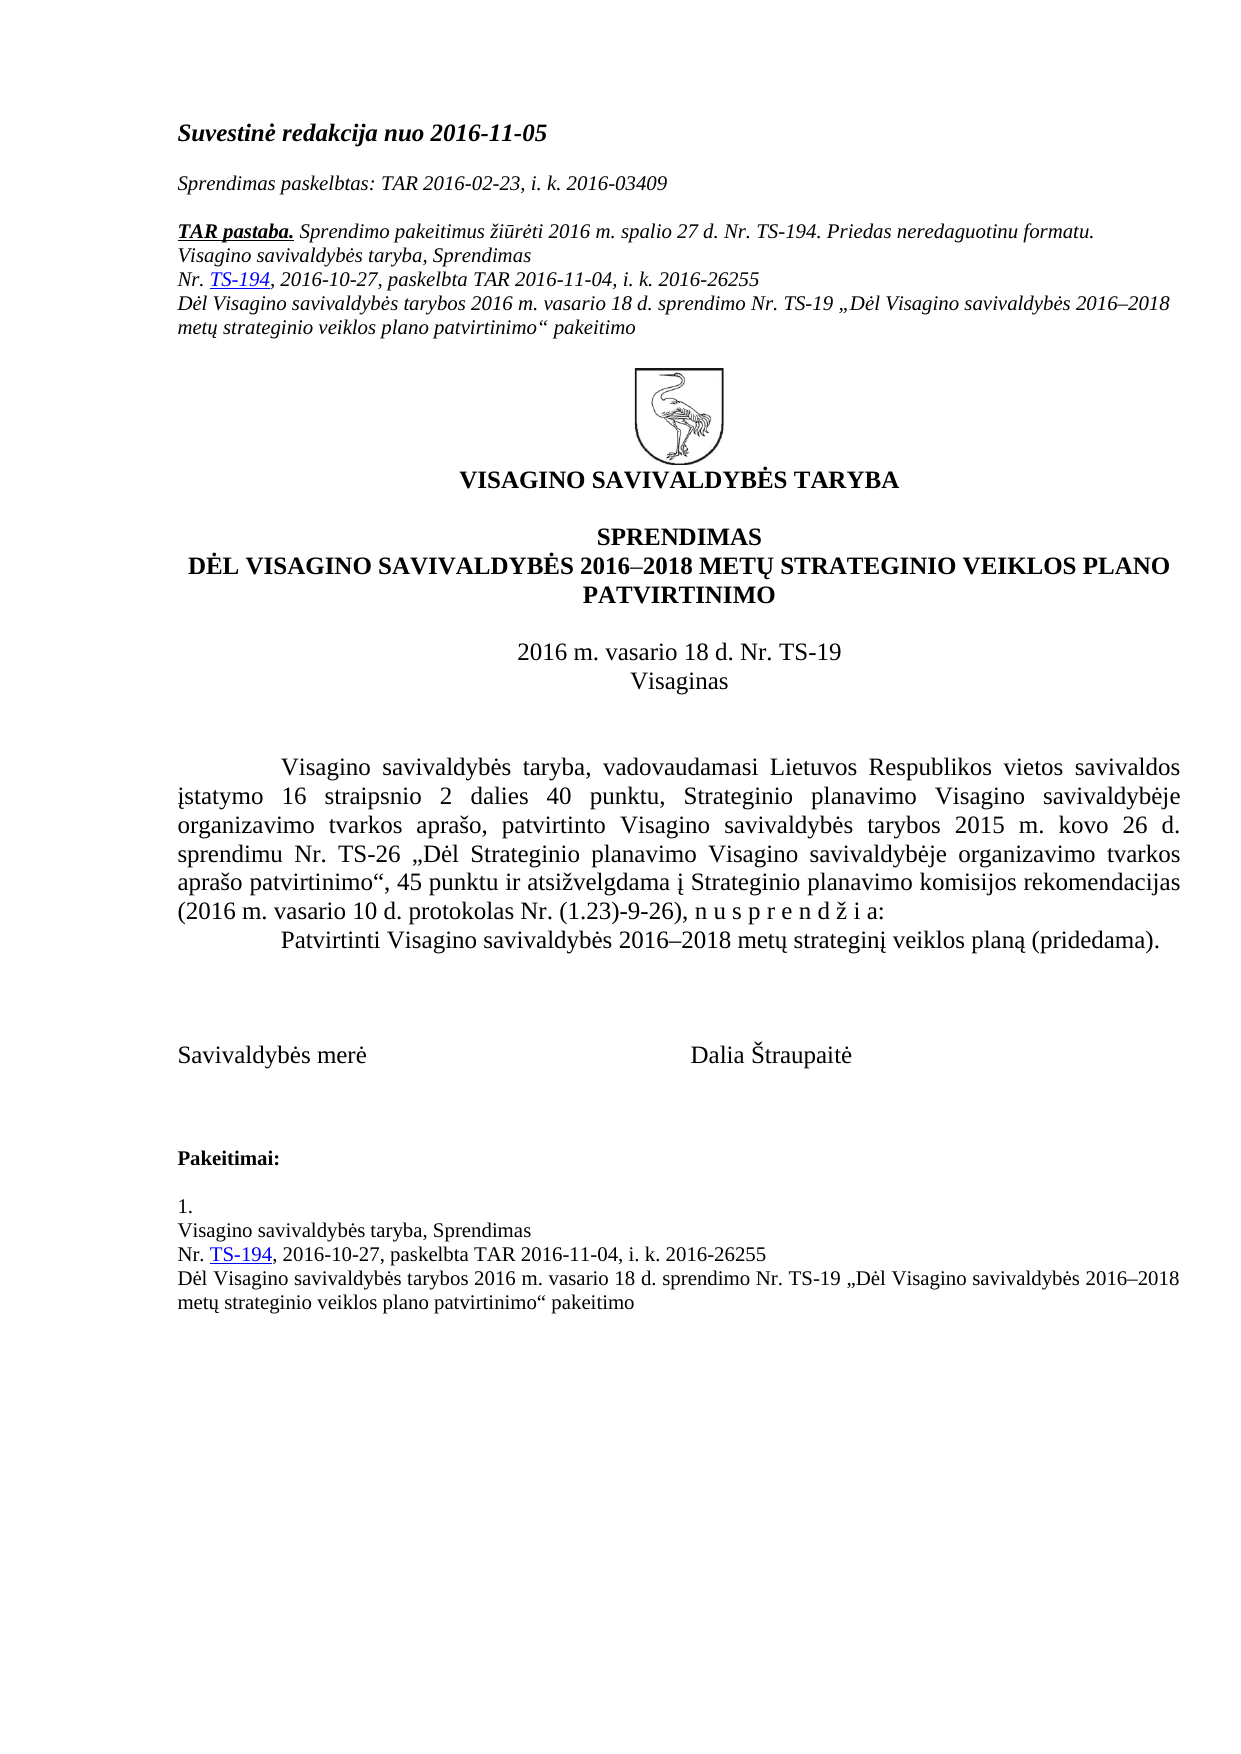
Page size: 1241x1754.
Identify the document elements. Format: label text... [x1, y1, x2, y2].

text dėl VISAGINO SAVIVALDYBĖS 2016–2018 metų strateginio veiklos plano patvirtinimo [177, 551, 1181, 609]
text Nr. TS-194, 2016-10-27, paskelbta TAR 2016-11-04, i. k. 2016-26255 [177, 1242, 1181, 1266]
text 2016 m. vasario 18 d. Nr. TS-19 [177, 637, 1181, 666]
text Sprendimas paskelbtas: TAR 2016-02-23, i. k. 2016-03409 [177, 171, 1181, 195]
text Dėl Visagino savivaldybės tarybos 2016 m. vasario 18 d. sprendimo Nr. TS-19 „Dėl Visagino savivaldybės 2016–2018 metų strateginio veiklos plano patvirtinimo“ pakeitimo [177, 291, 1181, 339]
text visagino savivaldybės taryba [177, 465, 1181, 494]
text TAR pastaba. Sprendimo pakeitimus žiūrėti 2016 m. spalio 27 d. Nr. TS-194. Priedas neredaguotinu formatu. [177, 219, 1181, 243]
text Suvestinė redakcija nuo 2016-11-05 [177, 118, 1181, 147]
text Visagino savivaldybės taryba, vadovaudamasi Lietuvos Respublikos vietos savivaldos įstatymo 16 straipsnio 2 dalies 40 punktu, Strateginio planavimo Visagino savivaldybėje organizavimo tvarkos aprašo, patvirtinto Visagino savivaldybės tarybos 2015 m. kovo 26 d. sprendimu Nr. TS-26 „Dėl Strateginio planavimo Visagino savivaldybėje organizavimo tvarkos aprašo patvirtinimo“, 45 punktu ir atsižvelgdama į Strateginio planavimo komisijos rekomendacijas (2016 m. vasario 10 d. protokolas Nr. (1.23)-9-26), nusprendžia: [177, 752, 1181, 925]
text Patvirtinti Visagino savivaldybės 2016–2018 metų strateginį veiklos planą (pridedama). [177, 925, 1181, 954]
text SPRENDIMAS [177, 522, 1181, 551]
text Pakeitimai: [177, 1146, 1181, 1170]
text Dėl Visagino savivaldybės tarybos 2016 m. vasario 18 d. sprendimo Nr. TS-19 „Dėl Visagino savivaldybės 2016–2018 metų strateginio veiklos plano patvirtinimo“ pakeitimo [177, 1266, 1181, 1314]
text Savivaldybės merė Dalia Štraupaitė [177, 1040, 1181, 1069]
text Visagino savivaldybės taryba, Sprendimas [177, 1218, 1181, 1242]
text 1. [177, 1194, 1181, 1218]
text Visaginas [177, 666, 1181, 695]
text Nr. TS-194, 2016-10-27, paskelbta TAR 2016-11-04, i. k. 2016-26255 [177, 267, 1181, 291]
text Visagino savivaldybės taryba, Sprendimas [177, 243, 1181, 267]
